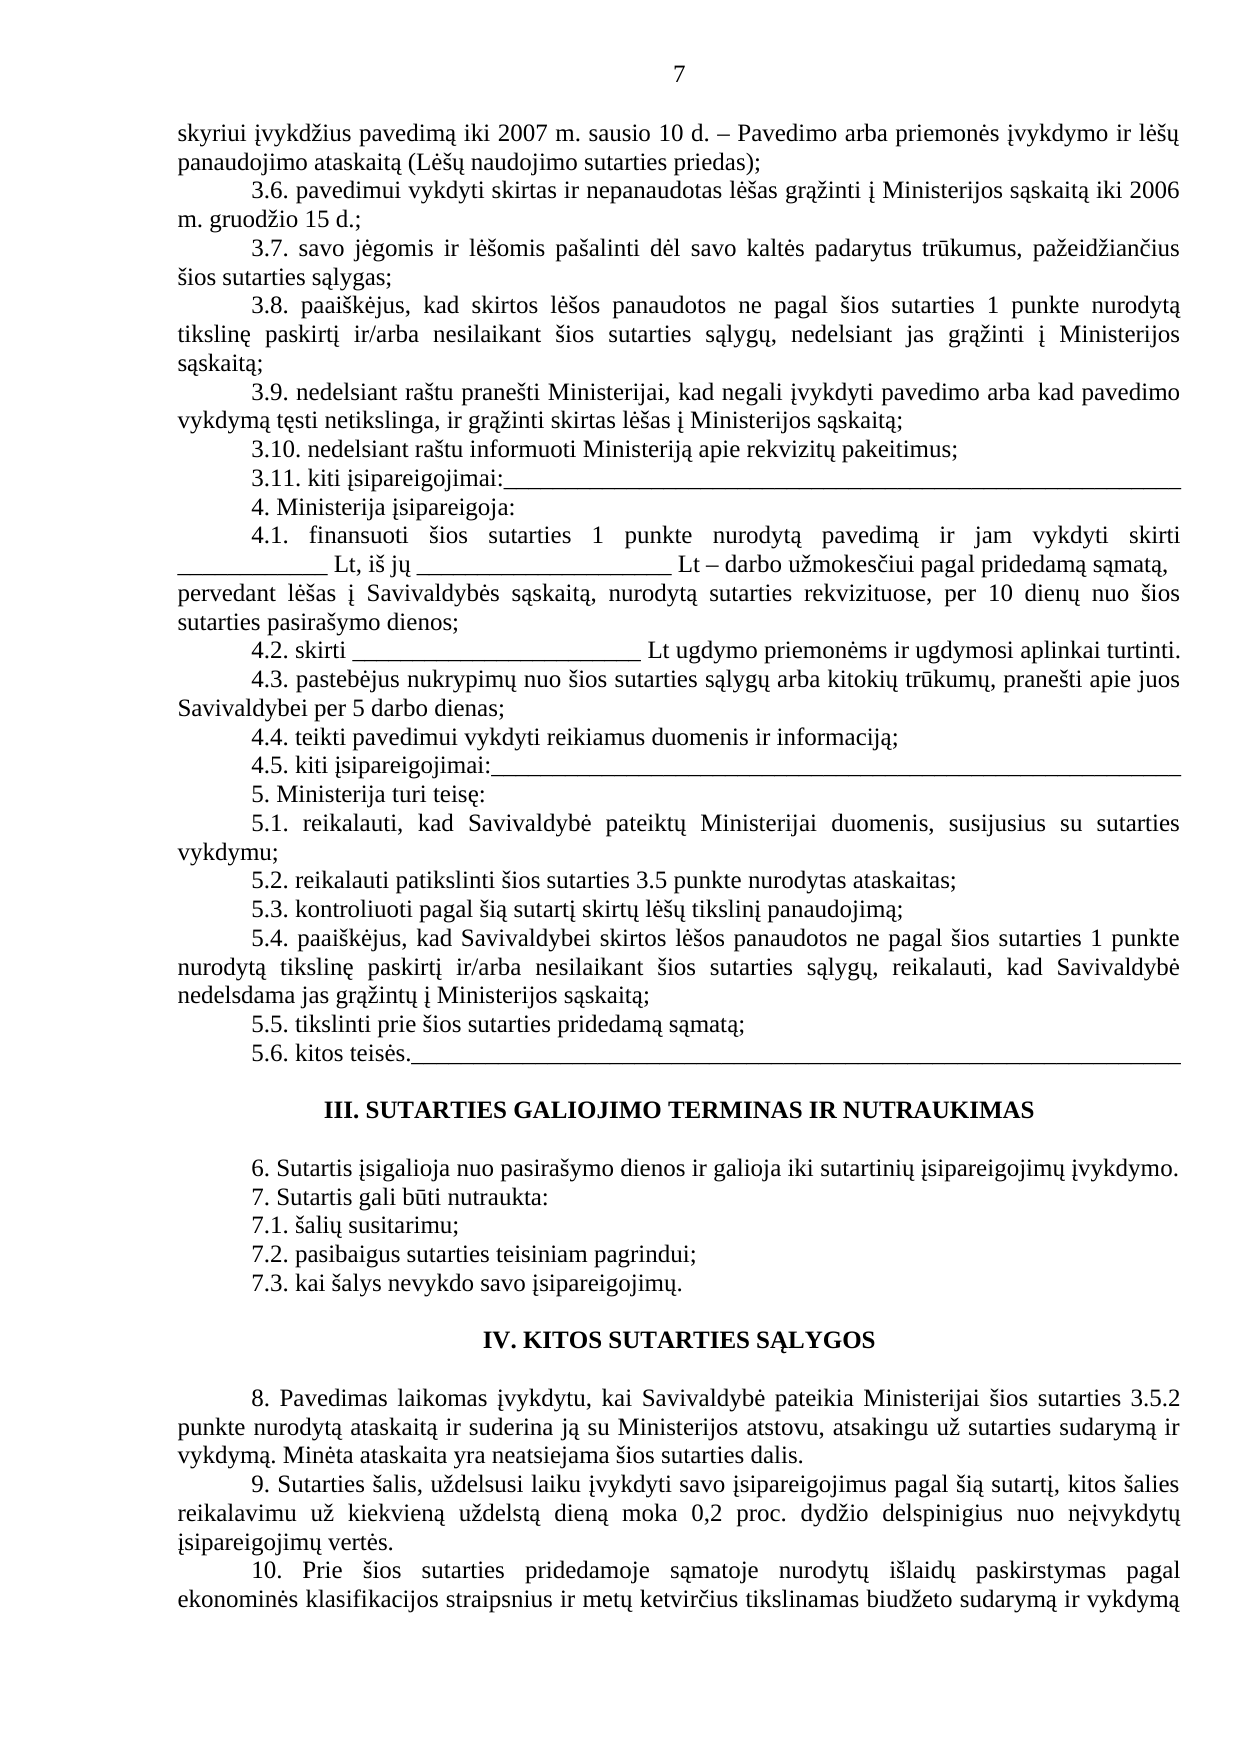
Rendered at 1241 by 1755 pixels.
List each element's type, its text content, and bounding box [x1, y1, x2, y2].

text 5.5. tikslinti prie šios sutarties pridedamą sąmatą; [177, 1009, 1181, 1038]
text 5.4. paaiškėjus, kad Savivaldybei skirtos lėšos panaudotos ne pagal šios sutarties 1 punkte nurodytą tikslinę paskirtį ir/arba nesilaikant šios sutarties sąlygų, reikalauti, kad Savivaldybė nedelsdama jas grąžintų į Ministerijos sąskaitą; [177, 923, 1181, 1009]
text pervedant lėšas į Savivaldybės sąskaitą, nurodytą sutarties rekvizituose, per 10 dienų nuo šios sutarties pasirašymo dienos; [177, 578, 1181, 636]
text 4.1. finansuoti šios sutarties 1 punkte nurodytą pavedimą ir jam vykdyti skirti ____________ Lt, iš jų Lt – darbo užmokesčiui pagal pridedamą sąmatą, [177, 521, 1181, 578]
text 3.10. nedelsiant raštu informuoti Ministeriją apie rekvizitų pakeitimus; [177, 434, 1181, 463]
text 4.5. kiti įsipareigojimai: [177, 751, 1181, 779]
text 5.6. kitos teisės. [177, 1038, 1181, 1067]
text 5.2. reikalauti patikslinti šios sutarties 3.5 punkte nurodytas ataskaitas; [177, 866, 1181, 894]
text 6. Sutartis įsigalioja nuo pasirašymo dienos ir galioja iki sutartinių įsipareigojimų įvykdymo. [177, 1153, 1181, 1182]
text 3.6. pavedimui vykdyti skirtas ir nepanaudotas lėšas grąžinti į Ministerijos sąskaitą iki 2006 m. gruodžio 15 d.; [177, 176, 1181, 233]
text IV. KITOS SUTARTIES SĄLYGOS [177, 1326, 1181, 1354]
text 3.8. paaiškėjus, kad skirtos lėšos panaudotos ne pagal šios sutarties 1 punkte nurodytą tikslinę paskirtį ir/arba nesilaikant šios sutarties sąlygų, nedelsiant jas grąžinti į Ministerijos sąskaitą; [177, 291, 1181, 377]
text 5.3. kontroliuoti pagal šią sutartį skirtų lėšų tikslinį panaudojimą; [177, 894, 1181, 923]
text III. SUTARTIES GALIOJIMO TERMINAS IR NUTRAUKIMAS [177, 1096, 1181, 1124]
text 7.3. kai šalys nevykdo savo įsipareigojimų. [177, 1268, 1181, 1297]
text 7.2. pasibaigus sutarties teisiniam pagrindui; [177, 1239, 1181, 1268]
text 7.1. šalių susitarimu; [177, 1211, 1181, 1239]
text 9. Sutarties šalis, uždelsusi laiku įvykdyti savo įsipareigojimus pagal šią sutartį, kitos šalies reikalavimu už kiekvieną uždelstą dieną moka 0,2 proc. dydžio delspinigius nuo neįvykdytų įsipareigojimų vertės. [177, 1469, 1181, 1556]
text 10. Prie šios sutarties pridedamoje sąmatoje nurodytų išlaidų paskirstymas pagal ekonominės klasifikacijos straipsnius ir metų ketvirčius tikslinamas biudžeto sudarymą ir vykdymą [177, 1556, 1181, 1613]
text 3.9. nedelsiant raštu pranešti Ministerijai, kad negali įvykdyti pavedimo arba kad pavedimo vykdymą tęsti netikslinga, ir grąžinti skirtas lėšas į Ministerijos sąskaitą; [177, 377, 1181, 434]
text 5. Ministerija turi teisę: [177, 779, 1181, 808]
text skyriui įvykdžius pavedimą iki 2007 m. sausio 10 d. – Pavedimo arba priemonės įvykdymo ir lėšų panaudojimo ataskaitą (Lėšų naudojimo sutarties priedas); [177, 118, 1181, 176]
text 4.2. skirti Lt ugdymo priemonėms ir ugdymosi aplinkai turtinti. [177, 636, 1181, 664]
text 5.1. reikalauti, kad Savivaldybė pateiktų Ministerijai duomenis, susijusius su sutarties vykdymu; [177, 808, 1181, 866]
text 4.4. teikti pavedimui vykdyti reikiamus duomenis ir informaciją; [177, 722, 1181, 751]
text 3.7. savo jėgomis ir lėšomis pašalinti dėl savo kaltės padarytus trūkumus, pažeidžiančius šios sutarties sąlygas; [177, 233, 1181, 291]
text 4. Ministerija įsipareigoja: [177, 492, 1181, 521]
text 4.3. pastebėjus nukrypimų nuo šios sutarties sąlygų arba kitokių trūkumų, pranešti apie juos Savivaldybei per 5 darbo dienas; [177, 664, 1181, 722]
text 7. Sutartis gali būti nutraukta: [177, 1182, 1181, 1211]
text 3.11. kiti įsipareigojimai: [177, 463, 1181, 492]
text 8. Pavedimas laikomas įvykdytu, kai Savivaldybė pateikia Ministerijai šios sutarties 3.5.2 punkte nurodytą ataskaitą ir suderina ją su Ministerijos atstovu, atsakingu už sutarties sudarymą ir vykdymą. Minėta ataskaita yra neatsiejama šios sutarties dalis. [177, 1383, 1181, 1469]
